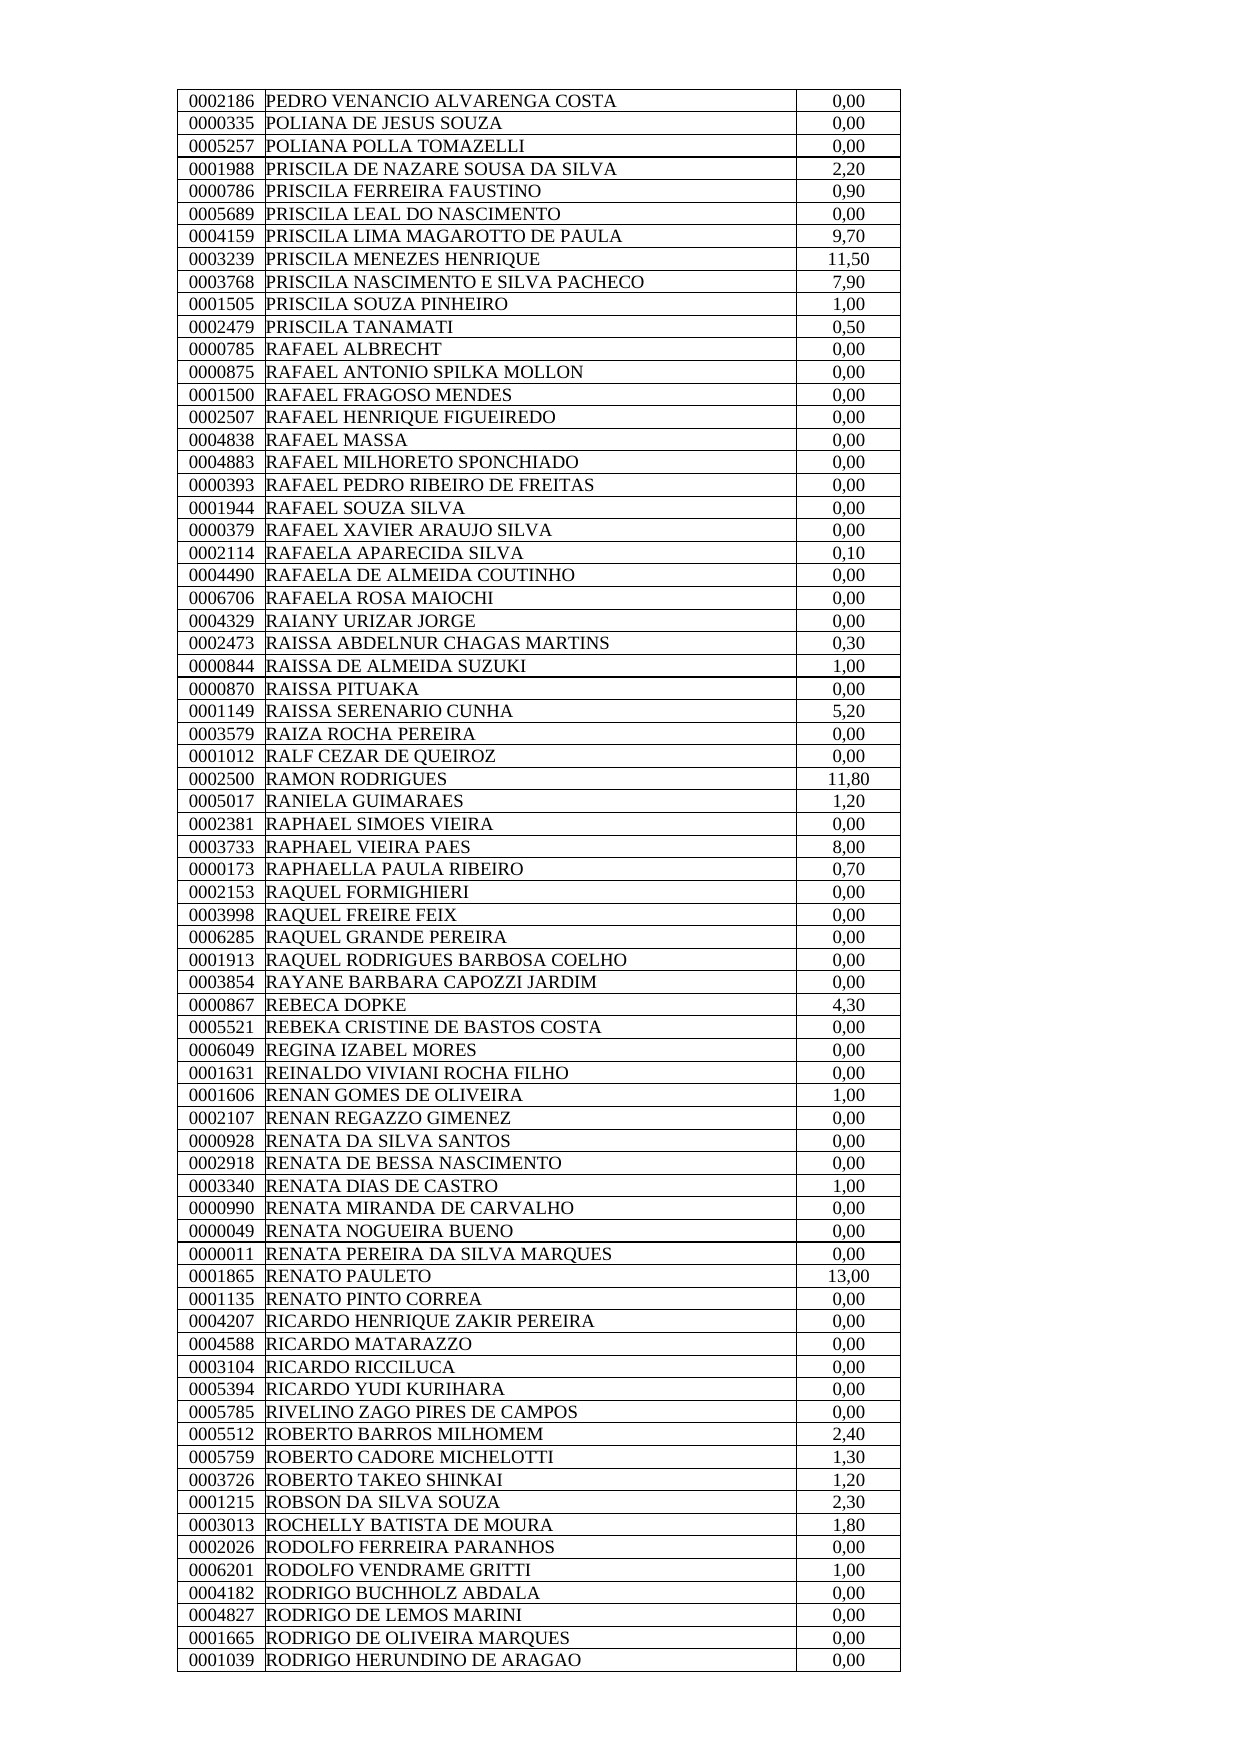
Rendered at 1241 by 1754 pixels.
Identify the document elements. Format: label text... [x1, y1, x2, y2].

table_cell 0003733 [178, 836, 265, 857]
table_cell 0,00 [797, 678, 900, 699]
table_cell 0003013 [178, 1514, 265, 1535]
table_cell 0005689 [178, 203, 265, 224]
table_cell 5,20 [797, 700, 900, 722]
table_cell 13,00 [797, 1265, 900, 1287]
table_cell RAFAEL SOUZA SILVA [266, 497, 796, 518]
table_cell 2,40 [797, 1423, 900, 1445]
table_cell RODRIGO DE OLIVEIRA MARQUES [266, 1627, 796, 1648]
table_cell RAQUEL FORMIGHIERI [266, 881, 796, 902]
table_cell RANIELA GUIMARAES [266, 790, 796, 812]
table_cell RENATA DE BESSA NASCIMENTO [266, 1152, 796, 1174]
table_cell 2,20 [797, 158, 900, 179]
table_cell 0,00 [797, 1649, 900, 1671]
table_cell PRISCILA DE NAZARE SOUSA DA SILVA [266, 158, 796, 179]
table_cell RAFAELA DE ALMEIDA COUTINHO [266, 564, 796, 586]
table_cell 0003340 [178, 1175, 265, 1196]
table_cell 2,30 [797, 1491, 900, 1513]
table_cell RAISSA PITUAKA [266, 678, 796, 699]
table_cell RENATA PEREIRA DA SILVA MARQUES [266, 1243, 796, 1264]
table_cell PRISCILA MENEZES HENRIQUE [266, 248, 796, 269]
table_cell 0,50 [797, 316, 900, 337]
table_cell 0001865 [178, 1265, 265, 1287]
table_cell 0001039 [178, 1649, 265, 1671]
table_cell 0,30 [797, 632, 900, 654]
table_cell 0005759 [178, 1446, 265, 1467]
table_cell 0001135 [178, 1288, 265, 1309]
table_cell PRISCILA LEAL DO NASCIMENTO [266, 203, 796, 224]
table_cell 0002473 [178, 632, 265, 654]
table_cell 0001631 [178, 1062, 265, 1083]
table_cell 0,00 [797, 949, 900, 970]
table_cell RAPHAEL SIMOES VIEIRA [266, 813, 796, 834]
table_cell 1,80 [797, 1514, 900, 1535]
table_cell 9,70 [797, 225, 900, 247]
table_cell 0000875 [178, 361, 265, 382]
table_cell RIVELINO ZAGO PIRES DE CAMPOS [266, 1401, 796, 1422]
table_cell 0,00 [797, 429, 900, 450]
table_cell 0002153 [178, 881, 265, 902]
table_cell ROBERTO BARROS MILHOMEM [266, 1423, 796, 1445]
table_cell RAISSA DE ALMEIDA SUZUKI [266, 655, 796, 676]
table_cell 0002107 [178, 1107, 265, 1128]
table_cell 0,00 [797, 881, 900, 902]
table_cell RAFAEL MILHORETO SPONCHIADO [266, 451, 796, 473]
table_cell RAYANE BARBARA CAPOZZI JARDIM [266, 971, 796, 993]
table_cell 7,90 [797, 271, 900, 292]
table_cell ROBERTO TAKEO SHINKAI [266, 1469, 796, 1490]
table_cell 0,00 [797, 1604, 900, 1626]
table_cell RAMON RODRIGUES [266, 768, 796, 789]
table_cell RAFAEL PEDRO RIBEIRO DE FREITAS [266, 474, 796, 496]
table_cell RICARDO HENRIQUE ZAKIR PEREIRA [266, 1310, 796, 1332]
table_cell 0001149 [178, 700, 265, 722]
table_cell 0000786 [178, 180, 265, 202]
table_cell 0004588 [178, 1333, 265, 1354]
table_cell 0002026 [178, 1536, 265, 1558]
table_cell 0,00 [797, 203, 900, 224]
table_cell REINALDO VIVIANI ROCHA FILHO [266, 1062, 796, 1083]
table_cell RENAN REGAZZO GIMENEZ [266, 1107, 796, 1128]
table_cell 0,00 [797, 1062, 900, 1083]
table_cell 0002479 [178, 316, 265, 337]
table_cell RAFAEL XAVIER ARAUJO SILVA [266, 519, 796, 541]
table_cell 0,00 [797, 564, 900, 586]
table_cell REBECA DOPKE [266, 994, 796, 1015]
table_cell RAFAELA APARECIDA SILVA [266, 542, 796, 563]
table_cell 0,00 [797, 587, 900, 608]
table_cell 0002507 [178, 406, 265, 428]
table_cell 0,00 [797, 361, 900, 382]
table_cell 0000173 [178, 858, 265, 880]
table_cell 0,00 [797, 519, 900, 541]
table_cell 8,00 [797, 836, 900, 857]
table_cell 0000379 [178, 519, 265, 541]
table_cell 0,00 [797, 926, 900, 948]
table_cell 0003726 [178, 1469, 265, 1490]
table_cell 1,00 [797, 1175, 900, 1196]
table_cell 0,00 [797, 1016, 900, 1038]
table_cell 0002186 [178, 90, 265, 111]
table_cell RAFAEL MASSA [266, 429, 796, 450]
table_cell 0004159 [178, 225, 265, 247]
table_cell 0005512 [178, 1423, 265, 1445]
table_cell RAFAEL HENRIQUE FIGUEIREDO [266, 406, 796, 428]
table_cell 0001500 [178, 384, 265, 405]
table_cell 0006285 [178, 926, 265, 948]
table_cell 0000867 [178, 994, 265, 1015]
table_cell 0003239 [178, 248, 265, 269]
table_cell RENATA DA SILVA SANTOS [266, 1130, 796, 1151]
table_cell REGINA IZABEL MORES [266, 1039, 796, 1061]
table_cell 0001944 [178, 497, 265, 518]
table_cell 0,00 [797, 1130, 900, 1151]
table_cell RODRIGO HERUNDINO DE ARAGAO [266, 1649, 796, 1671]
table_cell 1,20 [797, 1469, 900, 1490]
table_cell RAIZA ROCHA PEREIRA [266, 723, 796, 744]
table_cell 0000335 [178, 112, 265, 134]
table_cell PEDRO VENANCIO ALVARENGA COSTA [266, 90, 796, 111]
table_cell 0,90 [797, 180, 900, 202]
table_cell 0006201 [178, 1559, 265, 1581]
table_cell 0000049 [178, 1220, 265, 1241]
table_cell 0000870 [178, 678, 265, 699]
table_cell 0,00 [797, 112, 900, 134]
table_cell 0006706 [178, 587, 265, 608]
table_cell 0,70 [797, 858, 900, 880]
table_cell RODRIGO DE LEMOS MARINI [266, 1604, 796, 1626]
table_cell RODRIGO BUCHHOLZ ABDALA [266, 1582, 796, 1603]
table_cell 0000011 [178, 1243, 265, 1264]
table_cell 0,00 [797, 1243, 900, 1264]
table_cell PRISCILA FERREIRA FAUSTINO [266, 180, 796, 202]
table_cell 0,00 [797, 904, 900, 925]
table_cell 0003104 [178, 1356, 265, 1377]
table_cell 1,00 [797, 655, 900, 676]
table_cell RAFAEL ALBRECHT [266, 338, 796, 360]
table_cell 0,00 [797, 406, 900, 428]
table_cell 0,10 [797, 542, 900, 563]
table_cell 0000393 [178, 474, 265, 496]
table_cell RODOLFO FERREIRA PARANHOS [266, 1536, 796, 1558]
table_cell RAQUEL FREIRE FEIX [266, 904, 796, 925]
table_cell 1,00 [797, 1084, 900, 1106]
table_cell 0003998 [178, 904, 265, 925]
table_cell 0005017 [178, 790, 265, 812]
table_cell 0,00 [797, 1333, 900, 1354]
table_cell 0004329 [178, 610, 265, 631]
table_cell PRISCILA TANAMATI [266, 316, 796, 337]
table_cell 0004182 [178, 1582, 265, 1603]
table_cell 0002500 [178, 768, 265, 789]
table_cell ROBSON DA SILVA SOUZA [266, 1491, 796, 1513]
table_cell PRISCILA NASCIMENTO E SILVA PACHECO [266, 271, 796, 292]
table_cell RAIANY URIZAR JORGE [266, 610, 796, 631]
table_cell 0,00 [797, 497, 900, 518]
table_cell 0,00 [797, 1197, 900, 1219]
table_cell 0,00 [797, 610, 900, 631]
table_cell RODOLFO VENDRAME GRITTI [266, 1559, 796, 1581]
table_cell 0001606 [178, 1084, 265, 1106]
table_cell RAPHAEL VIEIRA PAES [266, 836, 796, 857]
table_cell 0,00 [797, 1152, 900, 1174]
table_cell 0001215 [178, 1491, 265, 1513]
table_cell 0006049 [178, 1039, 265, 1061]
table_cell RAQUEL RODRIGUES BARBOSA COELHO [266, 949, 796, 970]
table_cell 0001505 [178, 293, 265, 315]
table_cell 0001012 [178, 745, 265, 767]
table_cell 0005257 [178, 135, 265, 156]
table_cell 0001913 [178, 949, 265, 970]
table_cell RAFAEL FRAGOSO MENDES [266, 384, 796, 405]
table_cell 0,00 [797, 90, 900, 111]
table_cell RENAN GOMES DE OLIVEIRA [266, 1084, 796, 1106]
table_cell 1,20 [797, 790, 900, 812]
table_cell 0000844 [178, 655, 265, 676]
table_cell REBEKA CRISTINE DE BASTOS COSTA [266, 1016, 796, 1038]
table_cell ROCHELLY BATISTA DE MOURA [266, 1514, 796, 1535]
table_cell 0005394 [178, 1378, 265, 1400]
table_cell 0003854 [178, 971, 265, 993]
table_cell 0002381 [178, 813, 265, 834]
table_cell ROBERTO CADORE MICHELOTTI [266, 1446, 796, 1467]
table_cell 0,00 [797, 1627, 900, 1648]
table_cell 0,00 [797, 1288, 900, 1309]
table_cell 0,00 [797, 1107, 900, 1128]
table_cell PRISCILA LIMA MAGAROTTO DE PAULA [266, 225, 796, 247]
table_cell 0,00 [797, 384, 900, 405]
table_cell 0,00 [797, 971, 900, 993]
table_cell 0,00 [797, 1220, 900, 1241]
table_cell 0000928 [178, 1130, 265, 1151]
table_cell RAQUEL GRANDE PEREIRA [266, 926, 796, 948]
table_cell 0005785 [178, 1401, 265, 1422]
table_cell 0,00 [797, 745, 900, 767]
table_cell 0,00 [797, 451, 900, 473]
table_cell 1,00 [797, 1559, 900, 1581]
table_cell RAFAELA ROSA MAIOCHI [266, 587, 796, 608]
table_cell RAISSA ABDELNUR CHAGAS MARTINS [266, 632, 796, 654]
table_cell PRISCILA SOUZA PINHEIRO [266, 293, 796, 315]
table_cell RALF CEZAR DE QUEIROZ [266, 745, 796, 767]
table_cell 0,00 [797, 1378, 900, 1400]
table_cell 0001988 [178, 158, 265, 179]
table_cell 0,00 [797, 135, 900, 156]
table_cell 0000785 [178, 338, 265, 360]
table_cell RAFAEL ANTONIO SPILKA MOLLON [266, 361, 796, 382]
table_cell 4,30 [797, 994, 900, 1015]
table_cell RAISSA SERENARIO CUNHA [266, 700, 796, 722]
table_cell 0004883 [178, 451, 265, 473]
table_cell 1,00 [797, 293, 900, 315]
table_cell 0002114 [178, 542, 265, 563]
table_cell 0000990 [178, 1197, 265, 1219]
table_cell 0005521 [178, 1016, 265, 1038]
table_cell POLIANA POLLA TOMAZELLI [266, 135, 796, 156]
table_cell 0004827 [178, 1604, 265, 1626]
table_cell RAPHAELLA PAULA RIBEIRO [266, 858, 796, 880]
table_cell 0003768 [178, 271, 265, 292]
table_cell 0002918 [178, 1152, 265, 1174]
table_cell RENATO PINTO CORREA [266, 1288, 796, 1309]
table_cell 0,00 [797, 813, 900, 834]
table_cell 0,00 [797, 723, 900, 744]
table_cell RICARDO MATARAZZO [266, 1333, 796, 1354]
table_cell 0,00 [797, 1356, 900, 1377]
table_cell RICARDO YUDI KURIHARA [266, 1378, 796, 1400]
table_cell RENATO PAULETO [266, 1265, 796, 1287]
table_cell 0,00 [797, 1582, 900, 1603]
table_cell 0,00 [797, 1310, 900, 1332]
table_cell POLIANA DE JESUS SOUZA [266, 112, 796, 134]
table_cell RENATA MIRANDA DE CARVALHO [266, 1197, 796, 1219]
table_cell RENATA NOGUEIRA BUENO [266, 1220, 796, 1241]
table_cell 0001665 [178, 1627, 265, 1648]
table_cell 11,80 [797, 768, 900, 789]
table_cell 0004207 [178, 1310, 265, 1332]
table_cell 0004490 [178, 564, 265, 586]
table_cell 1,30 [797, 1446, 900, 1467]
table_cell 0,00 [797, 474, 900, 496]
table_cell 11,50 [797, 248, 900, 269]
table_cell 0004838 [178, 429, 265, 450]
table_cell RICARDO RICCILUCA [266, 1356, 796, 1377]
table_cell RENATA DIAS DE CASTRO [266, 1175, 796, 1196]
table_cell 0,00 [797, 338, 900, 360]
table_cell 0,00 [797, 1401, 900, 1422]
table_cell 0003579 [178, 723, 265, 744]
table_cell 0,00 [797, 1536, 900, 1558]
table_cell 0,00 [797, 1039, 900, 1061]
